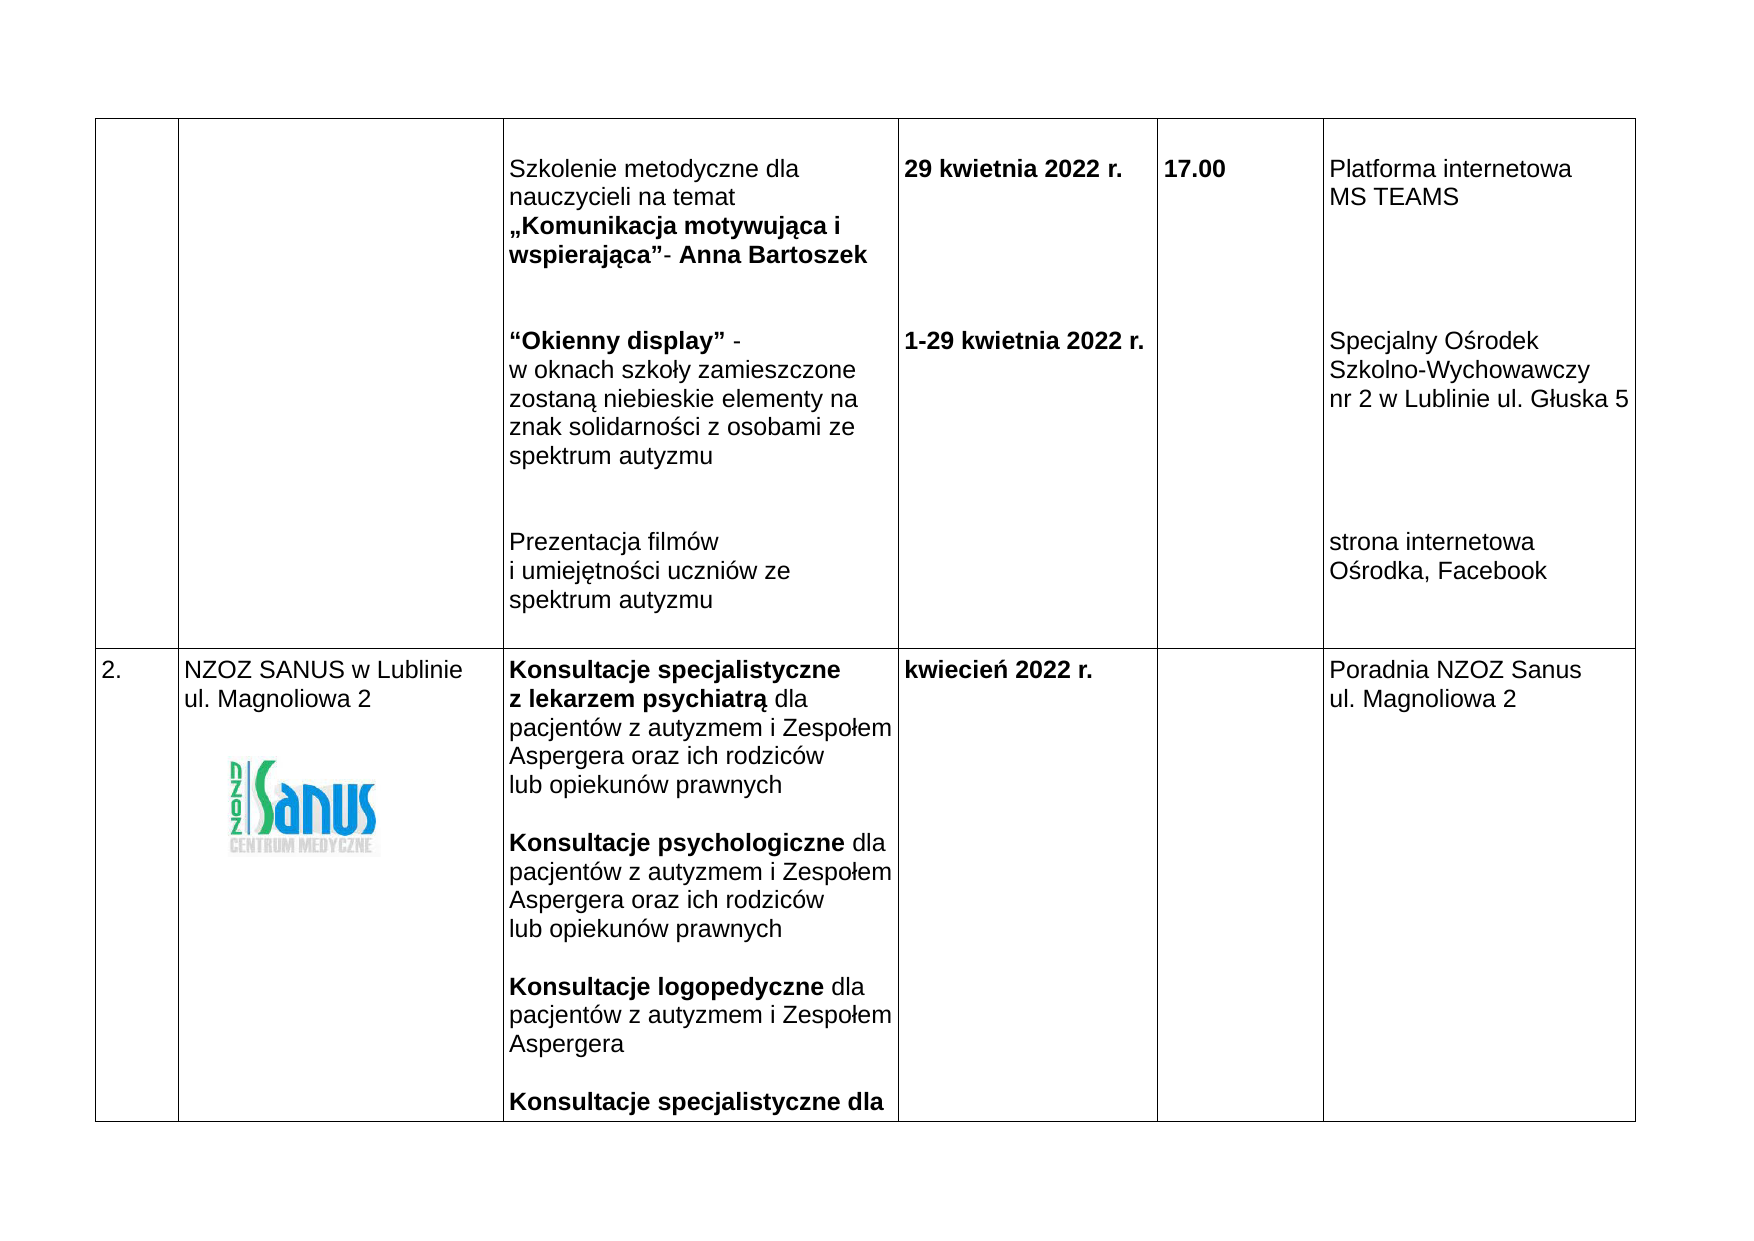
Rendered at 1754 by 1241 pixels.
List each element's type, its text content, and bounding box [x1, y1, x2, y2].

table_cell [1158, 649, 1323, 1121]
table_cell [96, 119, 178, 648]
table_cell Platforma internetowa MS TEAMS Specjalny Ośrodek Szkolno-Wychowawczy nr 2 w Lublinie ul. Głuska 5 strona internetowa Ośrodka, Facebook [1324, 119, 1635, 648]
table_cell 29 kwietnia 2022 r. 1-29 kwietnia 2022 r. [899, 119, 1157, 648]
table_cell 2. [96, 649, 178, 1121]
table_cell Konsultacje specjalistyczne z lekarzem psychiatrą dla pacjentów z autyzmem i Zespołem Aspergera oraz ich rodziców lub opiekunów prawnych Konsultacje psychologiczne dla pacjentów z autyzmem i Zespołem Aspergera oraz ich rodziców lub opiekunów prawnych Konsultacje logopedyczne dla pacjentów z autyzmem i Zespołem Aspergera Konsultacje specjalistyczne dla [504, 649, 898, 1121]
table_cell Szkolenie metodyczne dla nauczycieli na temat „Komunikacja motywująca i wspierająca”- Anna Bartoszek “Okienny display” - w oknach szkoły zamieszczone zostaną niebieskie elementy na znak solidarności z osobami ze spektrum autyzmu Prezentacja filmów i umiejętności uczniów ze spektrum autyzmu [504, 119, 898, 648]
table_cell 17.00 [1158, 119, 1323, 648]
picture [227, 756, 381, 857]
table_cell NZOZ SANUS w Lublinie ul. Magnoliowa 2 [179, 649, 503, 1121]
table_cell [179, 119, 503, 648]
table_cell kwiecień 2022 r. [899, 649, 1157, 1121]
table_cell Poradnia NZOZ Sanus ul. Magnoliowa 2 [1324, 649, 1635, 1121]
